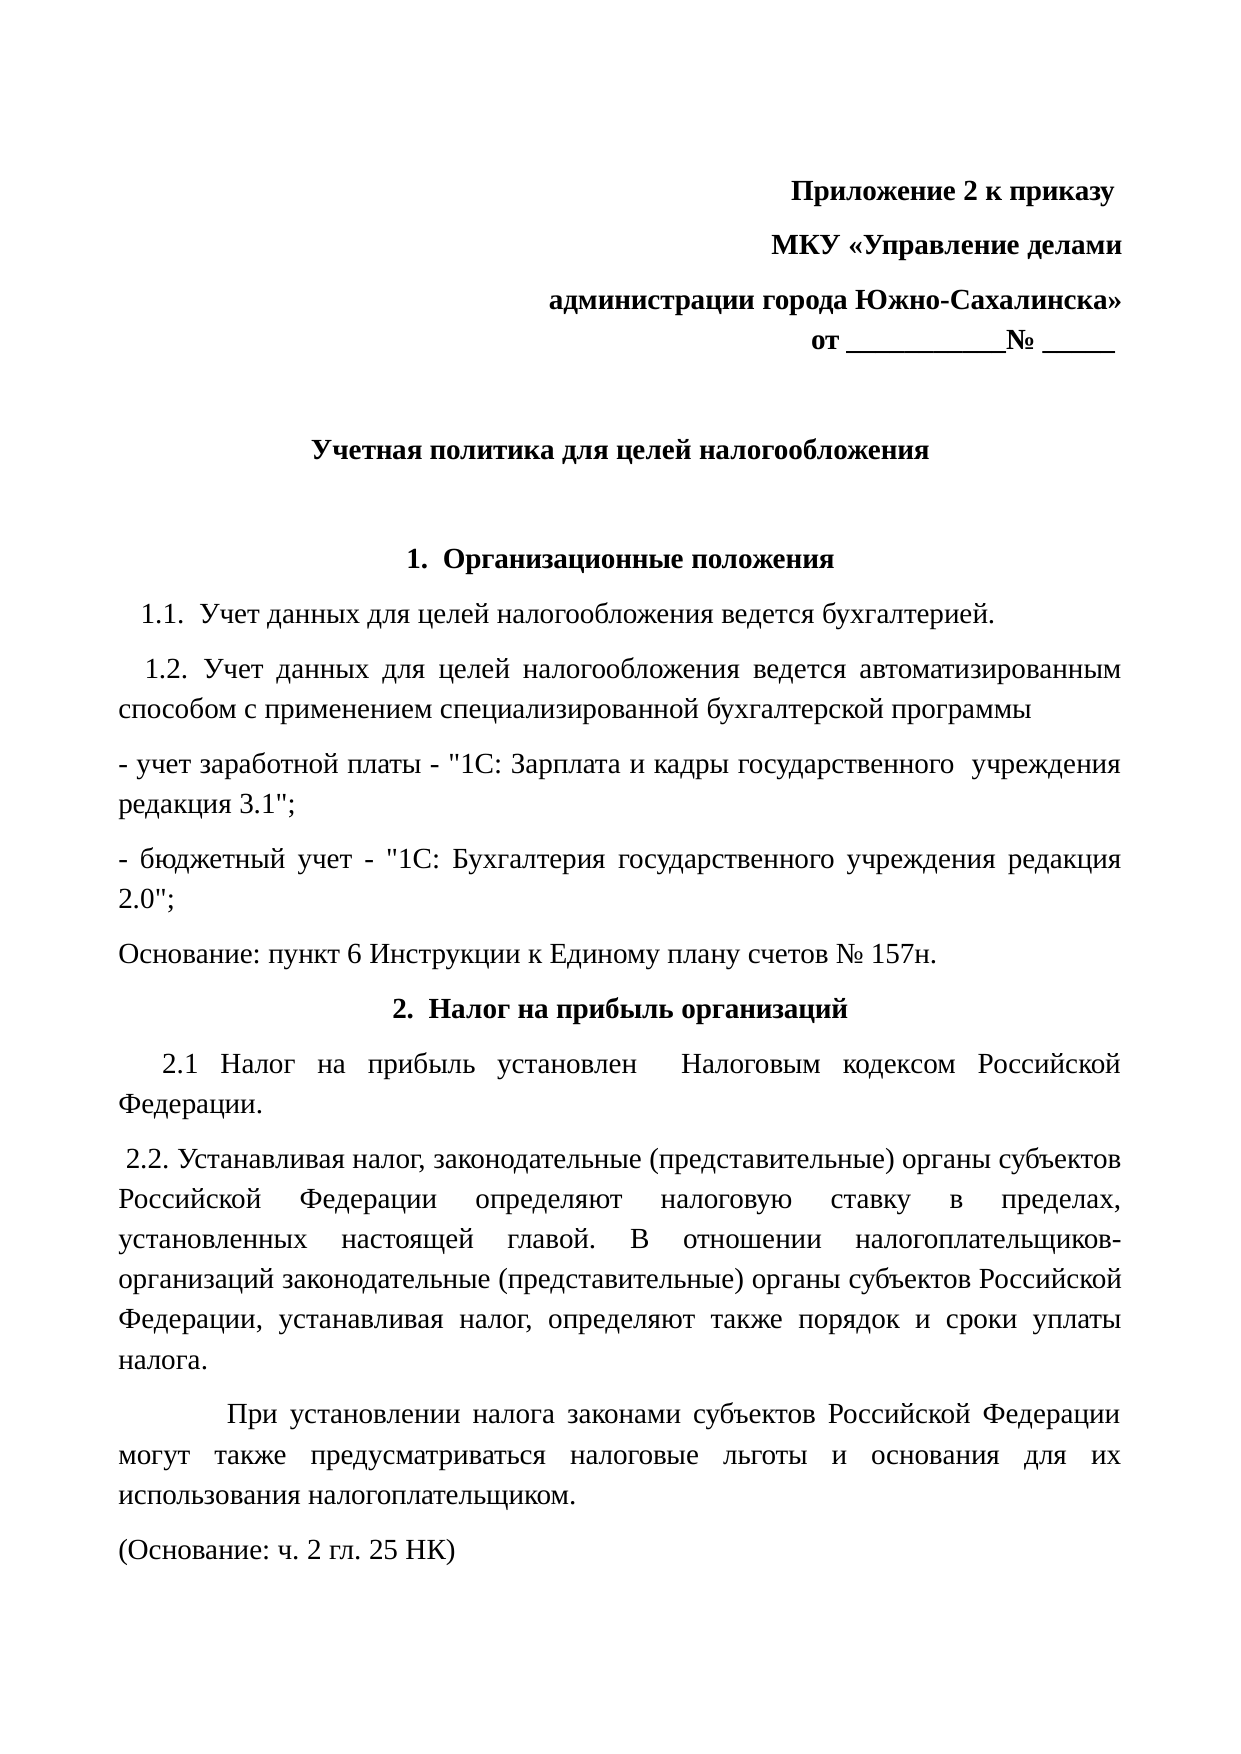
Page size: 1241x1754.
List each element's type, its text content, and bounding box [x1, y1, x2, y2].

text При установлении налога законами субъектов Российской Федерации могут также предусматриваться налоговые льготы и основания для их использования налогоплательщиком. [118, 1397, 1122, 1511]
text 2. Налог на прибыль организаций [118, 991, 1122, 1025]
text 2.1 Налог на прибыль установлен Налоговым кодексом Российской Федерации. [118, 1046, 1122, 1120]
text администрации города Южно-Сахалинска» от ___________№ _____ [118, 282, 1122, 356]
text МКУ «Управление делами [118, 228, 1122, 261]
text Основание: пункт 6 Инструкции к Единому плану счетов № 157н. [118, 936, 1122, 970]
text 1. Организационные положения [118, 542, 1122, 575]
text 1.1. Учет данных для целей налогообложения ведется бухгалтерией. [118, 597, 1122, 630]
text 2.2. Устанавливая налог, законодательные (представительные) органы субъектов Российской Федерации определяют налоговую ставку в пределах, установленных настоящей главой. В отношении налогоплательщиков-организаций законодательные (представительные) органы субъектов Российской Федерации, устанавливая налог, определяют также порядок и сроки уплаты налога. [118, 1141, 1122, 1376]
text - учет заработной платы - "1С: Зарплата и кадры государственного учреждения редакция 3.1"; [118, 746, 1122, 820]
text 1.2. Учет данных для целей налогообложения ведется автоматизированным способом с применением специализированной бухгалтерской программы [118, 651, 1122, 725]
text Учетная политика для целей налогообложения [118, 432, 1122, 466]
text - бюджетный учет - "1С: Бухгалтерия государственного учреждения редакция 2.0"; [118, 841, 1122, 915]
text (Основание: ч. 2 гл. 25 НК) [118, 1532, 1122, 1566]
text Приложение 2 к приказу [118, 173, 1122, 206]
